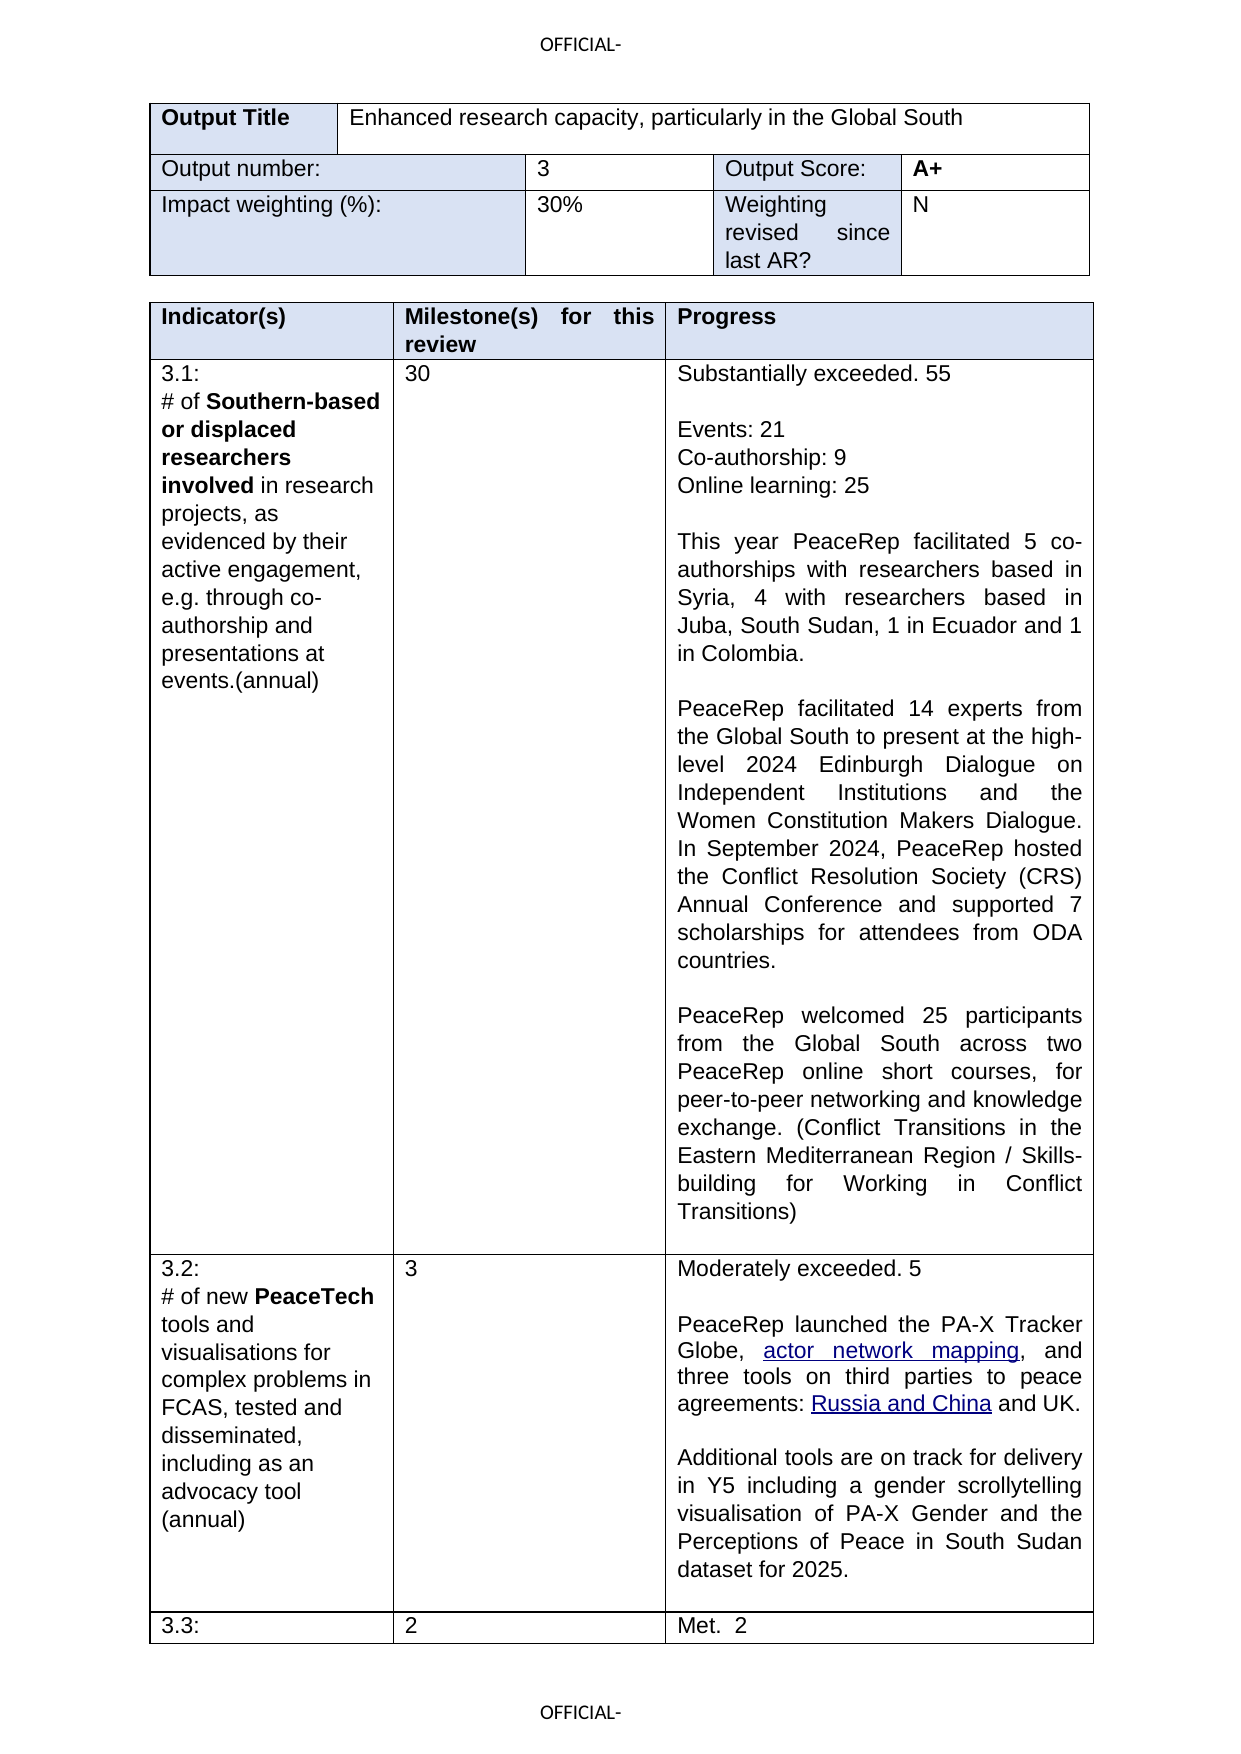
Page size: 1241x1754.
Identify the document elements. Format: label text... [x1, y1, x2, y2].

table_cell 3 [526, 155, 713, 190]
table_cell 30% [526, 191, 713, 275]
table_cell Output Score: [714, 155, 901, 190]
table_header Progress [666, 303, 1093, 359]
table_cell Substantially exceeded. 55 Events: 21 Co-authorship: 9 Online learning: 25 This year PeaceRep facilitated 5 co-authorships with researchers based in Syria, 4 with researchers based in Juba, South Sudan, 1 in Ecuador and 1 in Colombia. PeaceRep facilitated 14 experts from the Global South to present at the high-level 2024 Edinburgh Dialogue on Independent Institutions and the Women Constitution Makers Dialogue. In September 2024, PeaceRep hosted the Conflict Resolution Society (CRS) Annual Conference and supported 7 scholarships for attendees from ODA countries. PeaceRep welcomed 25 participants from the Global South across two PeaceRep online short courses, for peer-to-peer networking and knowledge exchange. (Conflict Transitions in the Eastern Mediterranean Region / Skills-building for Working in Conflict Transitions) [666, 360, 1093, 1254]
table_cell Output number: [151, 155, 525, 190]
table_cell Weighting revised since last AR? [714, 191, 901, 275]
table_cell 30 [394, 360, 665, 1254]
table_cell N [902, 191, 1089, 275]
table_cell 3.1: # of Southern-based or displaced researchers involved in research projects, as evidenced by their active engagement, e.g. through co-authorship and presentations at events.(annual) [151, 360, 393, 1254]
table_cell Impact weighting (%): [151, 191, 525, 275]
table_cell A+ [902, 155, 1089, 190]
table_cell Met. 2 [666, 1613, 1093, 1643]
table_cell 3.3: [151, 1613, 393, 1643]
table_header Milestone(s) for this review [394, 303, 665, 359]
table_header Enhanced research capacity, particularly in the Global South [338, 104, 1089, 154]
table_header Output Title [151, 104, 337, 154]
table_cell Moderately exceeded. 5 PeaceRep launched the PA-X Tracker Globe, actor network mapping, and three tools on third parties to peace agreements: Russia and China and UK. Additional tools are on track for delivery in Y5 including a gender scrollytelling visualisation of PA-X Gender and the Perceptions of Peace in South Sudan dataset for 2025. [666, 1255, 1093, 1611]
table_cell 2 [394, 1613, 665, 1643]
table_cell 3.2: # of new PeaceTech tools and visualisations for complex problems in FCAS, tested and disseminated, including as an advocacy tool (annual) [151, 1255, 393, 1611]
table_cell 3 [394, 1255, 665, 1611]
table_header Indicator(s) [151, 303, 393, 359]
